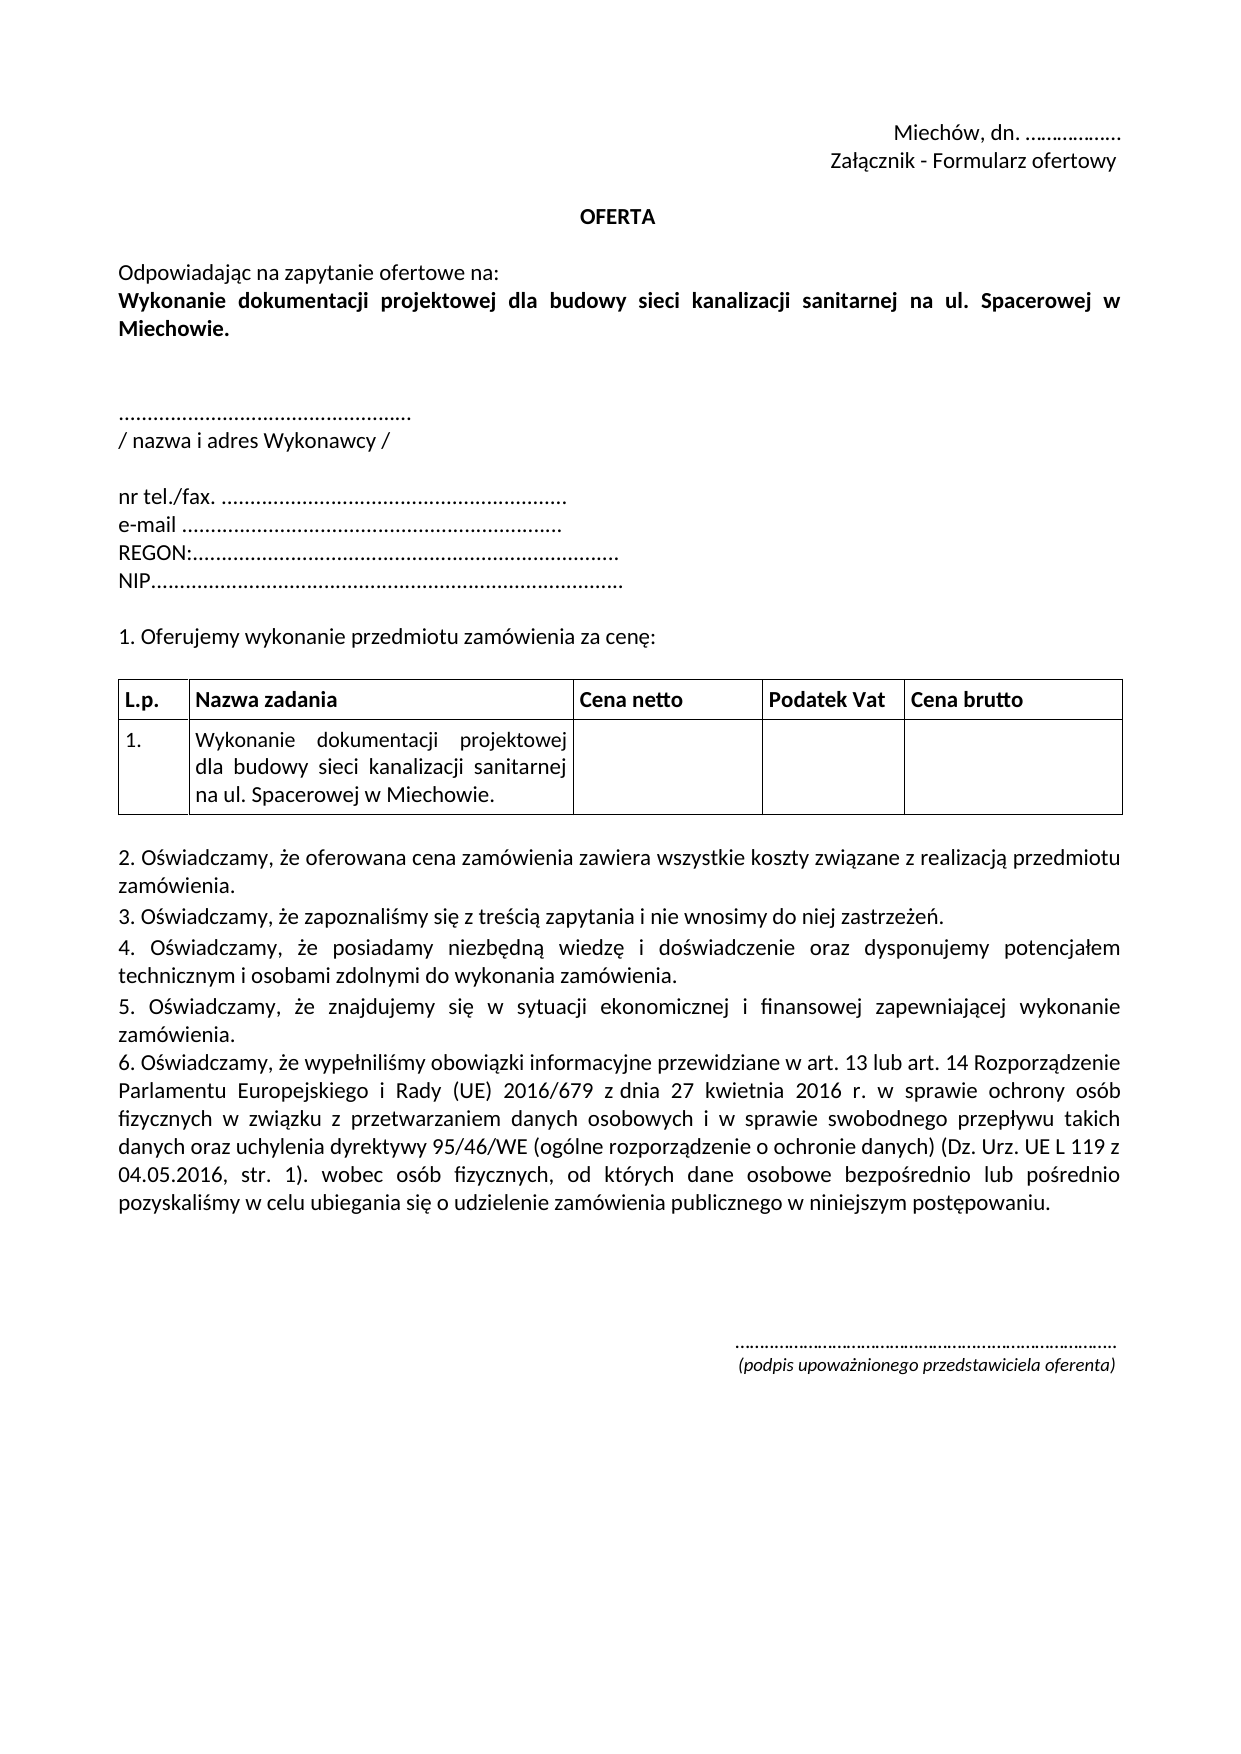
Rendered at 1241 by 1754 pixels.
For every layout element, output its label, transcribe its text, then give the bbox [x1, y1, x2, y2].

text Wykonanie dokumentacji projektowej dla budowy sieci kanalizacji sanitarnej na ul. Spacerowej w Miechowie. [118, 286, 1122, 342]
text e-mail .................................................................. [118, 510, 1122, 538]
text OFERTA [118, 202, 1122, 230]
table_cell Wykonanie dokumentacji projektowej dla budowy sieci kanalizacji sanitarnej na ul. Spacerowej w Miechowie. [190, 720, 573, 814]
table_header Podatek Vat [763, 680, 904, 719]
text NIP.................................................................................. [118, 566, 1122, 594]
text 1. Oferujemy wykonanie przedmiotu zamówienia za cenę: [118, 622, 1122, 651]
text (podpis upoważnionego przedstawiciela oferenta) [118, 1353, 1122, 1376]
table_cell [905, 720, 1122, 814]
text nr tel./fax. ............................................................ [118, 482, 1122, 510]
text Miechów, dn. ……………... [118, 118, 1122, 146]
text REGON:.......................................................................... [118, 538, 1122, 566]
text ................................................… [118, 398, 1122, 426]
text Odpowiadając na zapytanie ofertowe na: [118, 258, 1122, 286]
table_cell [763, 720, 904, 814]
text 5. Oświadczamy, że znajdujemy się w sytuacji ekonomicznej i finansowej zapewniającej wykonanie zamówienia. [118, 992, 1122, 1048]
table_cell 1. [119, 720, 188, 814]
table_header Nazwa zadania [190, 680, 573, 719]
text 6. Oświadczamy, że wypełniliśmy obowiązki informacyjne przewidziane w art. 13 lub art. 14 Rozporządzenie Parlamentu Europejskiego i Rady (UE) 2016/679 z dnia 27 kwietnia 2016 r. w sprawie ochrony osób fizycznych w związku z przetwarzaniem danych osobowych i w sprawie swobodnego przepływu takich danych oraz uchylenia dyrektywy 95/46/WE (ogólne rozporządzenie o ochronie danych) (Dz. Urz. UE L 119 z 04.05.2016, str. 1). wobec osób fizycznych, od których dane osobowe bezpośrednio lub pośrednio pozyskaliśmy w celu ubiegania się o udzielenie zamówienia publicznego w niniejszym postępowaniu. [118, 1048, 1122, 1216]
text 2. Oświadczamy, że oferowana cena zamówienia zawiera wszystkie koszty związane z realizacją przedmiotu zamówienia. [118, 843, 1122, 899]
text 3. Oświadczamy, że zapoznaliśmy się z treścią zapytania i nie wnosimy do niej zastrzeżeń. [118, 902, 1122, 930]
table_header L.p. [119, 680, 188, 719]
text ……..……………………………………...…………………….. [118, 1328, 1122, 1353]
text Załącznik - Formularz ofertowy [118, 146, 1122, 174]
text / nazwa i adres Wykonawcy / [118, 426, 1122, 454]
text 4. Oświadczamy, że posiadamy niezbędną wiedzę i doświadczenie oraz dysponujemy potencjałem technicznym i osobami zdolnymi do wykonania zamówienia. [118, 933, 1122, 989]
table_cell [574, 720, 762, 814]
table_header Cena brutto [905, 680, 1122, 719]
table_header Cena netto [574, 680, 762, 719]
